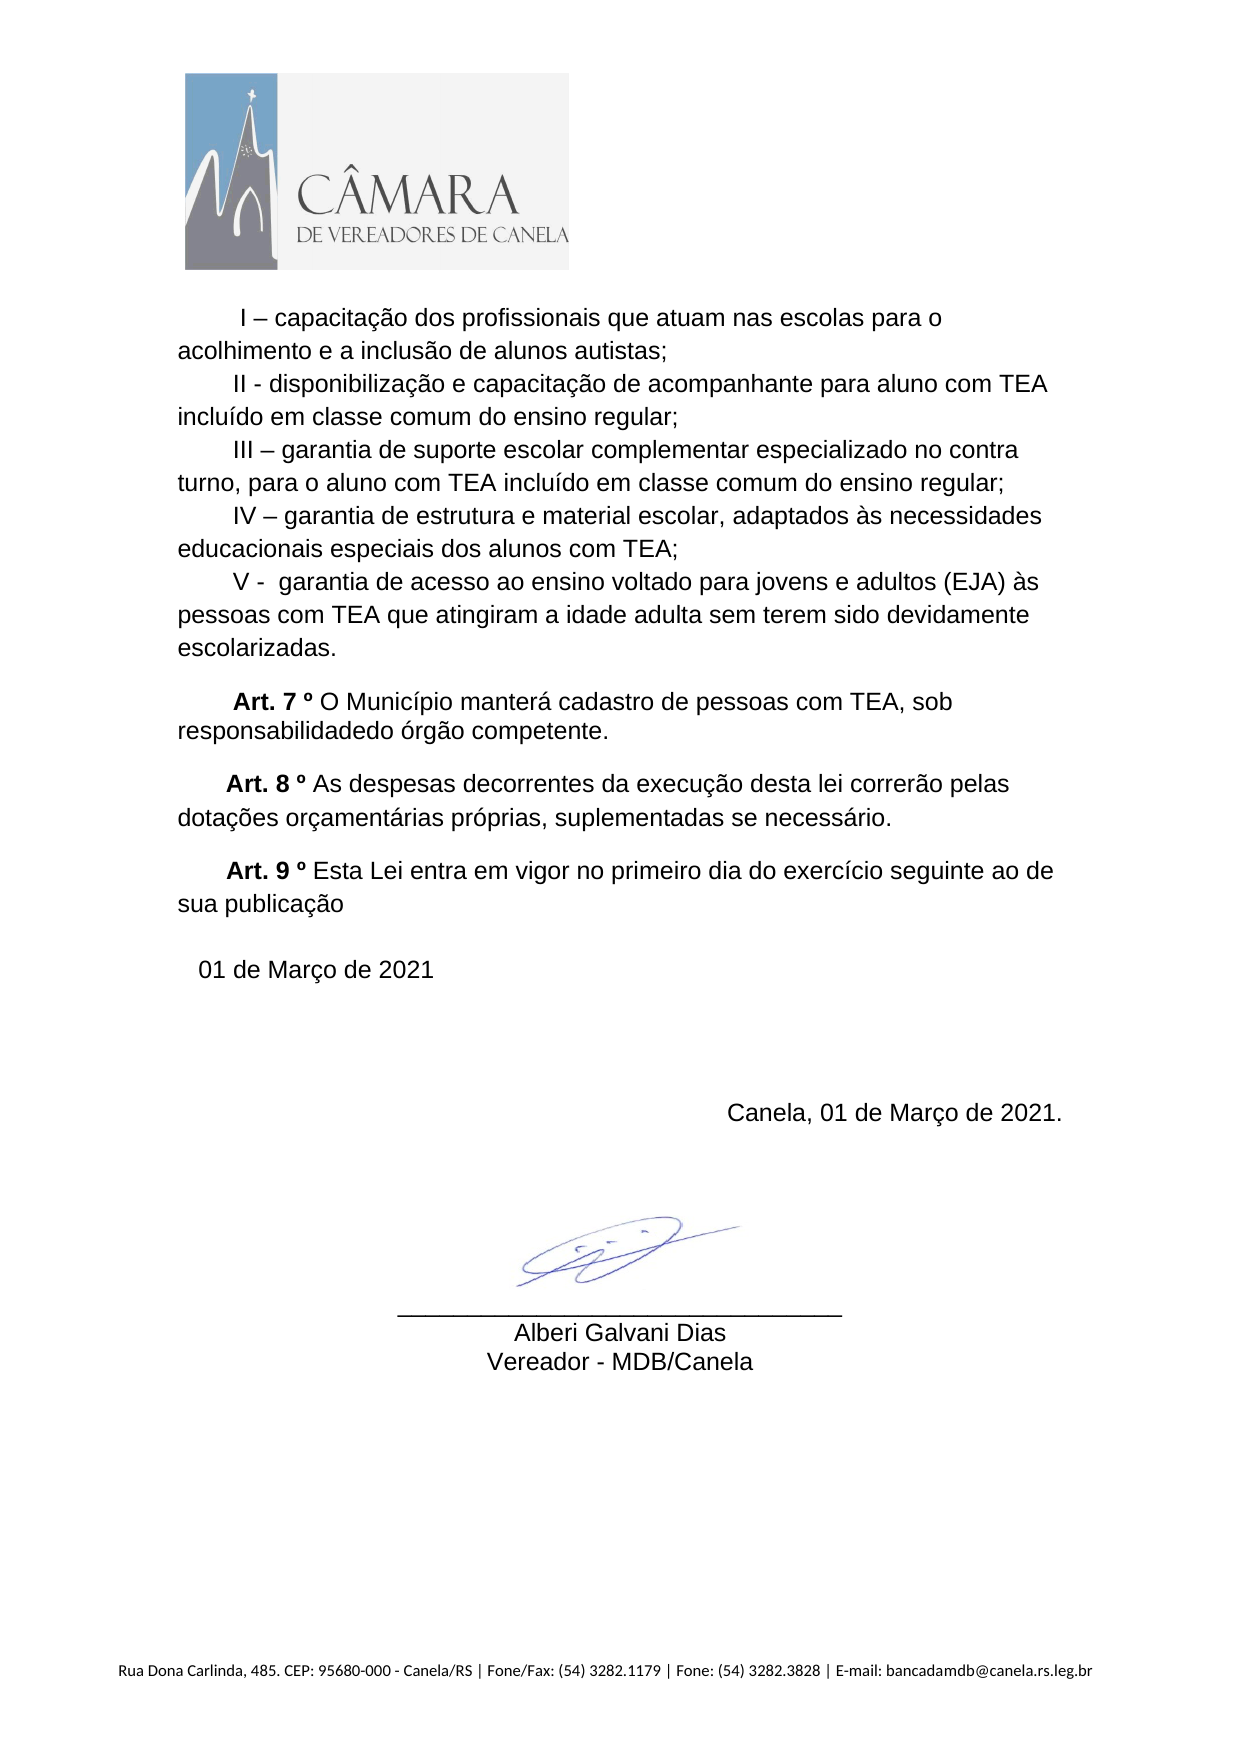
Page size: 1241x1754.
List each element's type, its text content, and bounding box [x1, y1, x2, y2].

text I – capacitação dos profissionais que atuam nas escolas para o acolhimento e a inclusão de alunos autistas; II - disponibilização e capacitação de acompanhante para aluno com TEA incluído em classe comum do ensino regular; III – garantia de suporte escolar complementar especializado no contra turno, para o aluno com TEA incluído em classe comum do ensino regular; IV – garantia de estrutura e material escolar, adaptados às necessidades educacionais especiais dos alunos com TEA; V - garantia de acesso ao ensino voltado para jovens e adultos (EJA) às pessoas com TEA que atingiram a idade adulta sem terem sido devidamente escolarizadas. [177, 270, 1063, 662]
text Art. 8 º As despesas decorrentes da execução desta lei correrão pelas dotações orçamentárias próprias, suplementadas se necessário. [177, 769, 1063, 831]
text Art. 9 º Esta Lei entra em vigor no primeiro dia do exercício seguinte ao de sua publicação 01 de Março de 2021 [177, 856, 1063, 1070]
text ________________________________ [177, 1205, 1063, 1318]
text Canela, 01 de Março de 2021. [252, 1098, 1063, 1126]
text Art. 7 º O Município manterá cadastro de pessoas com TEA, sob responsabilidadedo órgão competente. [177, 687, 1063, 744]
text Alberi Galvani Dias Vereador - MDB/Canela [177, 1318, 1063, 1375]
picture [491, 1205, 749, 1290]
